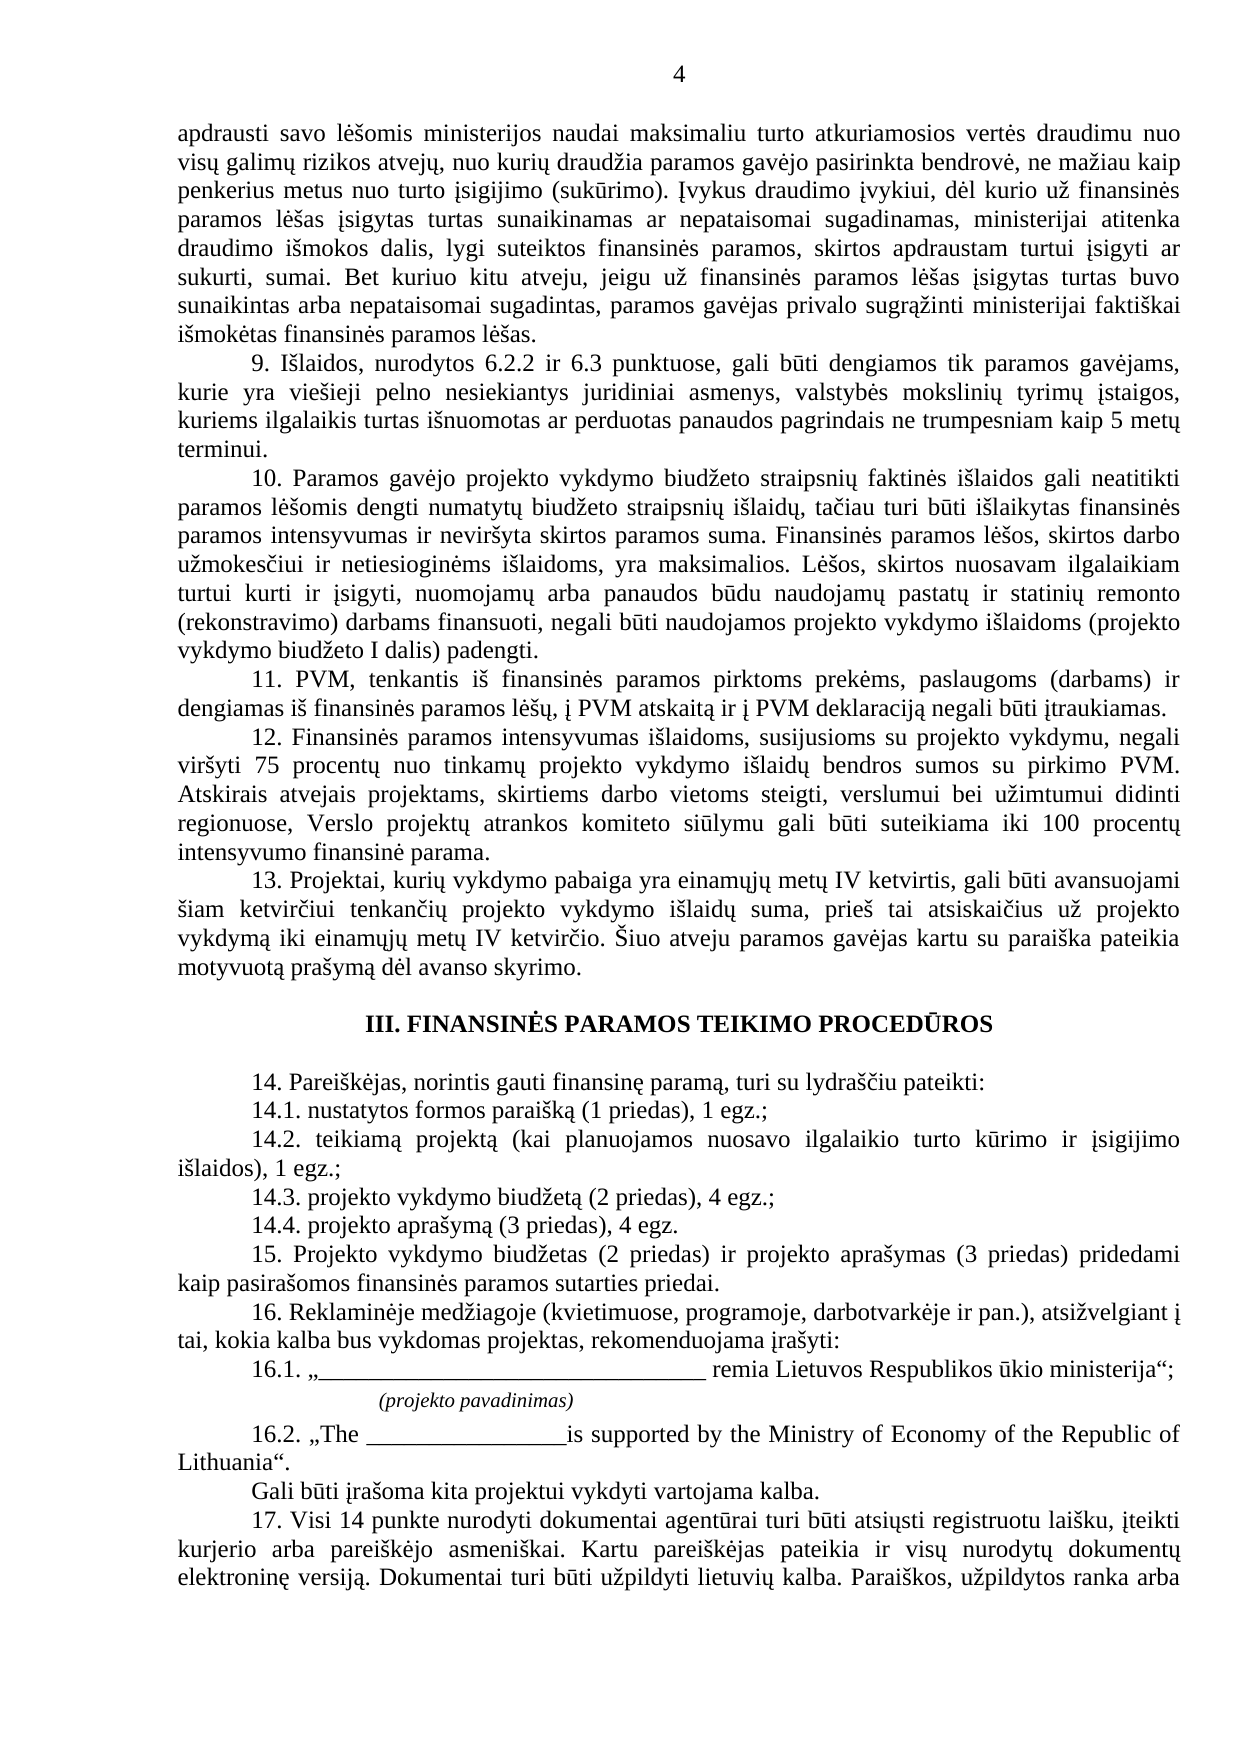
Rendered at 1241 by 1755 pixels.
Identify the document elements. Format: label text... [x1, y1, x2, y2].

text 14. Pareiškėjas, norintis gauti finansinę paramą, turi su lydraščiu pateikti: [177, 1067, 1181, 1095]
text 16. Reklaminėje medžiagoje (kvietimuose, programoje, darbotvarkėje ir pan.), atsižvelgiant į tai, kokia kalba bus vykdomas projektas, rekomenduojama įrašyti: [177, 1297, 1181, 1354]
text 13. Projektai, kurių vykdymo pabaiga yra einamųjų metų IV ketvirtis, gali būti avansuojami šiam ketvirčiui tenkančių projekto vykdymo išlaidų suma, prieš tai atsiskaičius už projekto vykdymą iki einamųjų metų IV ketvirčio. Šiuo atveju paramos gavėjas kartu su paraiška pateikia motyvuotą prašymą dėl avanso skyrimo. [177, 866, 1181, 981]
text 12. Finansinės paramos intensyvumas išlaidoms, susijusioms su projekto vykdymu, negali viršyti 75 procentų nuo tinkamų projekto vykdymo išlaidų bendros sumos su pirkimo PVM. Atskirais atvejais projektams, skirtiems darbo vietoms steigti, verslumui bei užimtumui didinti regionuose, Verslo projektų atrankos komiteto siūlymu gali būti suteikiama iki 100 procentų intensyvumo finansinė parama. [177, 722, 1181, 866]
text 14.3. projekto vykdymo biudžetą (2 priedas), 4 egz.; [177, 1182, 1181, 1210]
text apdrausti savo lėšomis ministerijos naudai maksimaliu turto atkuriamosios vertės draudimu nuo visų galimų rizikos atvejų, nuo kurių draudžia paramos gavėjo pasirinkta bendrovė, ne mažiau kaip penkerius metus nuo turto įsigijimo (sukūrimo). Įvykus draudimo įvykiui, dėl kurio už finansinės paramos lėšas įsigytas turtas sunaikinamas ar nepataisomai sugadinamas, ministerijai atitenka draudimo išmokos dalis, lygi suteiktos finansinės paramos, skirtos apdraustam turtui įsigyti ar sukurti, sumai. Bet kuriuo kitu atveju, jeigu už finansinės paramos lėšas įsigytas turtas buvo sunaikintas arba nepataisomai sugadintas, paramos gavėjas privalo sugrąžinti ministerijai faktiškai išmokėtas finansinės paramos lėšas. [177, 118, 1181, 348]
text (projekto pavadinimas) [177, 1383, 1181, 1419]
text 11. PVM, tenkantis iš finansinės paramos pirktoms prekėms, paslaugoms (darbams) ir dengiamas iš finansinės paramos lėšų, į PVM atskaitą ir į PVM deklaraciją negali būti įtraukiamas. [177, 664, 1181, 722]
text 16.1. „_______________________________ remia Lietuvos Respublikos ūkio ministerija“; [177, 1354, 1181, 1383]
text 16.2. „The ________________is supported by the Ministry of Economy of the Republic of Lithuania“. [177, 1419, 1181, 1476]
text Gali būti įrašoma kita projektui vykdyti vartojama kalba. [177, 1476, 1181, 1505]
text 14.1. nustatytos formos paraišką (1 priedas), 1 egz.; [177, 1095, 1181, 1124]
text 9. Išlaidos, nurodytos 6.2.2 ir 6.3 punktuose, gali būti dengiamos tik paramos gavėjams, kurie yra viešieji pelno nesiekiantys juridiniai asmenys, valstybės mokslinių tyrimų įstaigos, kuriems ilgalaikis turtas išnuomotas ar perduotas panaudos pagrindais ne trumpesniam kaip 5 metų terminui. [177, 348, 1181, 463]
text 14.2. teikiamą projektą (kai planuojamos nuosavo ilgalaikio turto kūrimo ir įsigijimo išlaidos), 1 egz.; [177, 1124, 1181, 1182]
text 17. Visi 14 punkte nurodyti dokumentai agentūrai turi būti atsiųsti registruotu laišku, įteikti kurjerio arba pareiškėjo asmeniškai. Kartu pareiškėjas pateikia ir visų nurodytų dokumentų elektroninę versiją. Dokumentai turi būti užpildyti lietuvių kalba. Paraiškos, užpildytos ranka arba [177, 1505, 1181, 1591]
text 14.4. projekto aprašymą (3 priedas), 4 egz. [177, 1210, 1181, 1239]
text 10. Paramos gavėjo projekto vykdymo biudžeto straipsnių faktinės išlaidos gali neatitikti paramos lėšomis dengti numatytų biudžeto straipsnių išlaidų, tačiau turi būti išlaikytas finansinės paramos intensyvumas ir neviršyta skirtos paramos suma. Finansinės paramos lėšos, skirtos darbo užmokesčiui ir netiesioginėms išlaidoms, yra maksimalios. Lėšos, skirtos nuosavam ilgalaikiam turtui kurti ir įsigyti, nuomojamų arba panaudos būdu naudojamų pastatų ir statinių remonto (rekonstravimo) darbams finansuoti, negali būti naudojamos projekto vykdymo išlaidoms (projekto vykdymo biudžeto I dalis) padengti. [177, 463, 1181, 664]
text III. FINANSINĖS PARAMOS TEIKIMO PROCEDŪROS [177, 1009, 1181, 1038]
text 15. Projekto vykdymo biudžetas (2 priedas) ir projekto aprašymas (3 priedas) pridedami kaip pasirašomos finansinės paramos sutarties priedai. [177, 1239, 1181, 1297]
